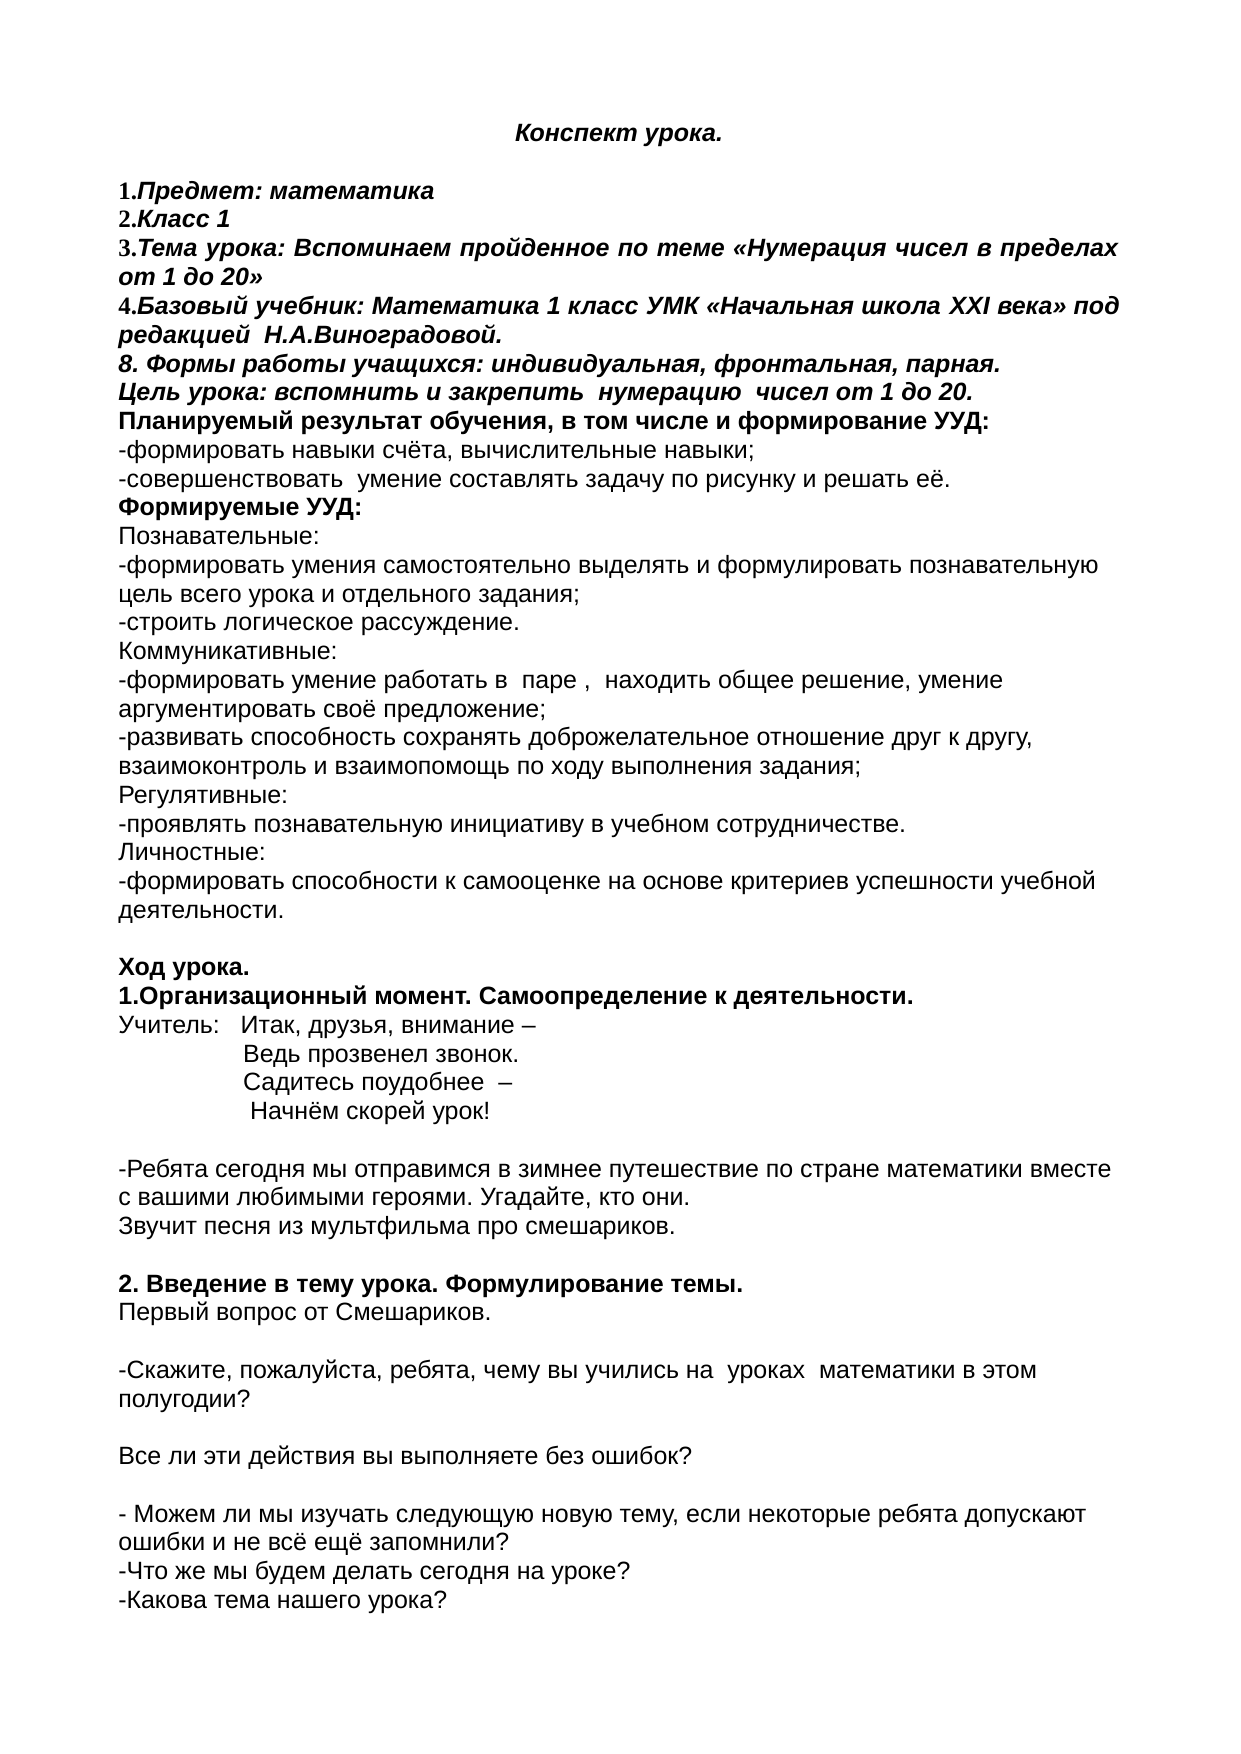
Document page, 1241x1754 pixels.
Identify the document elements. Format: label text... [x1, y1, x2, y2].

text -совершенствовать умение составлять задачу по рисунку и решать её. [118, 463, 1122, 492]
list Класс 1 [118, 204, 1122, 233]
text -строить логическое рассуждение. [118, 607, 1122, 636]
text Коммуникативные: [118, 636, 1122, 665]
text - Можем ли мы изучать следующую новую тему, если некоторые ребята допускают ошибки и не всё ещё запомнили? [118, 1498, 1122, 1556]
text -Ребята сегодня мы отправимся в зимнее путешествие по стране математики вместе с вашими любимыми героями. Угадайте, кто они. [118, 1153, 1122, 1211]
list Предмет: математика [118, 176, 1122, 204]
text Планируемый результат обучения, в том числе и формирование УУД: [118, 406, 1122, 435]
text Цель урока: вспомнить и закрепить нумерацию чисел от 1 до 20. [118, 377, 1122, 406]
text Познавательные: [118, 521, 1122, 550]
text -Скажите, пожалуйста, ребята, чему вы учились на уроках математики в этом полугодии? [118, 1355, 1122, 1412]
text -Что же мы будем делать сегодня на уроке? [118, 1556, 1122, 1585]
text Ход урока. [118, 952, 1122, 981]
list Базовый учебник: Математика 1 класс УМК «Начальная школа XXI века» под редакцией Н.А.Виноградовой. [118, 291, 1122, 348]
text -формировать навыки счёта, вычислительные навыки; [118, 435, 1122, 463]
text Первый вопрос от Смешариков. [118, 1297, 1122, 1326]
text Звучит песня из мультфильма про смешариков. [118, 1211, 1122, 1240]
text -формировать способности к самооценке на основе критериев успешности учебной деятельности. [118, 866, 1122, 923]
list Тема урока: Вспоминаем пройденное по теме «Нумерация чисел в пределах от 1 до 20» [118, 233, 1122, 291]
text -формировать умения самостоятельно выделять и формулировать познавательную цель всего урока и отдельного задания; [118, 550, 1122, 607]
text -развивать способность сохранять доброжелательное отношение друг к другу, взаимоконтроль и взаимопомощь по ходу выполнения задания; [118, 722, 1122, 780]
text Начнём скорей урок! [118, 1096, 1122, 1125]
text Формируемые УУД: [118, 492, 1122, 521]
text 1.Организационный момент. Самоопределение к деятельности. [118, 981, 1122, 1010]
text Все ли эти действия вы выполняете без ошибок? [118, 1441, 1122, 1470]
text -формировать умение работать в паре , находить общее решение, умение аргументировать своё предложение; [118, 665, 1122, 722]
text -Какова тема нашего урока? [118, 1585, 1122, 1613]
text Личностные: [118, 837, 1122, 866]
text -проявлять познавательную инициативу в учебном сотрудничестве. [118, 808, 1122, 837]
text Садитесь поудобнее – [118, 1067, 1122, 1096]
text Ведь прозвенел звонок. [118, 1038, 1122, 1067]
text 8. Формы работы учащихся: индивидуальная, фронтальная, парная. [118, 348, 1122, 377]
text Учитель: Итак, друзья, внимание – [118, 1010, 1122, 1038]
text 2. Введение в тему урока. Формулирование темы. [118, 1268, 1122, 1297]
text Конспект урока. [118, 118, 1122, 147]
text Регулятивные: [118, 780, 1122, 808]
